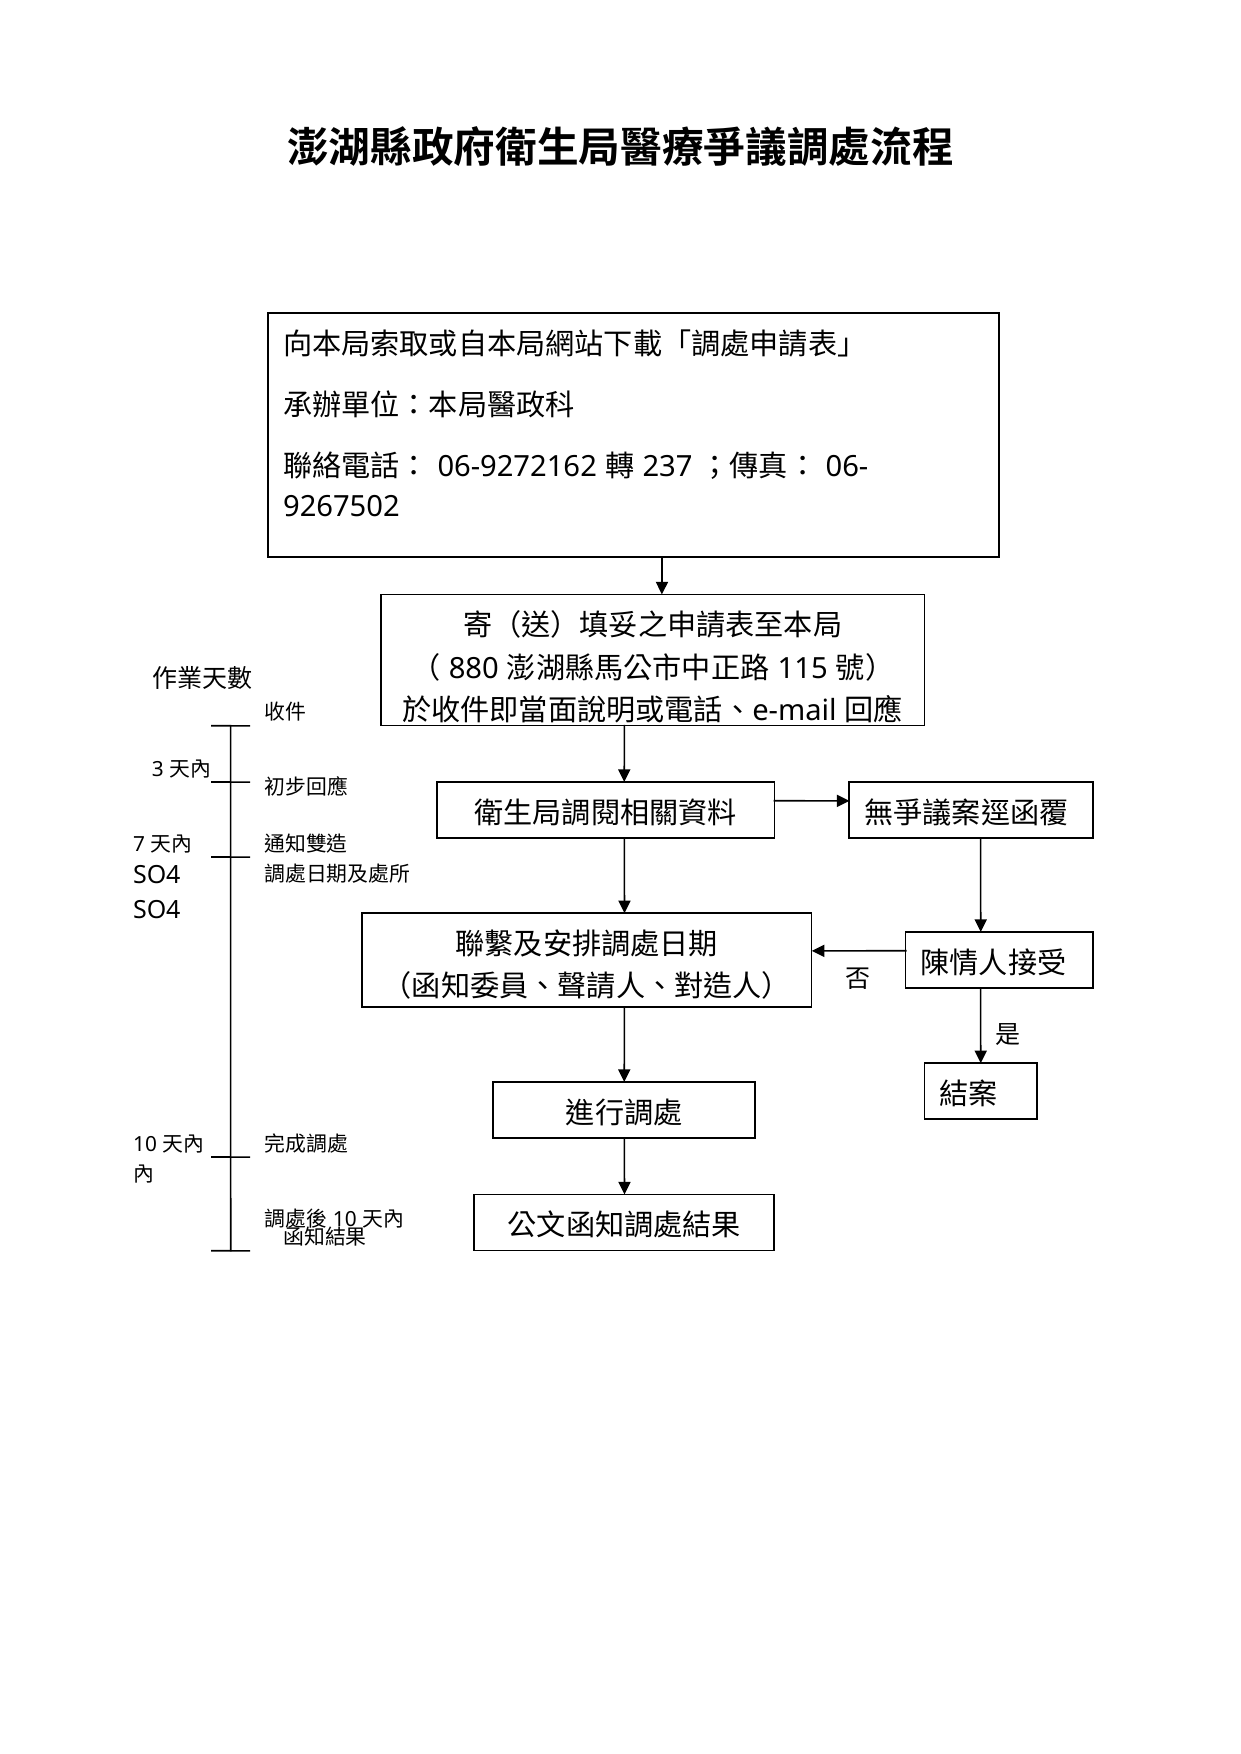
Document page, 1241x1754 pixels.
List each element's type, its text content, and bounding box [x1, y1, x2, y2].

table_header [118, 201, 1113, 1473]
subtitle 澎湖縣政府衛生局醫療爭議調處流程 [118, 107, 1122, 182]
